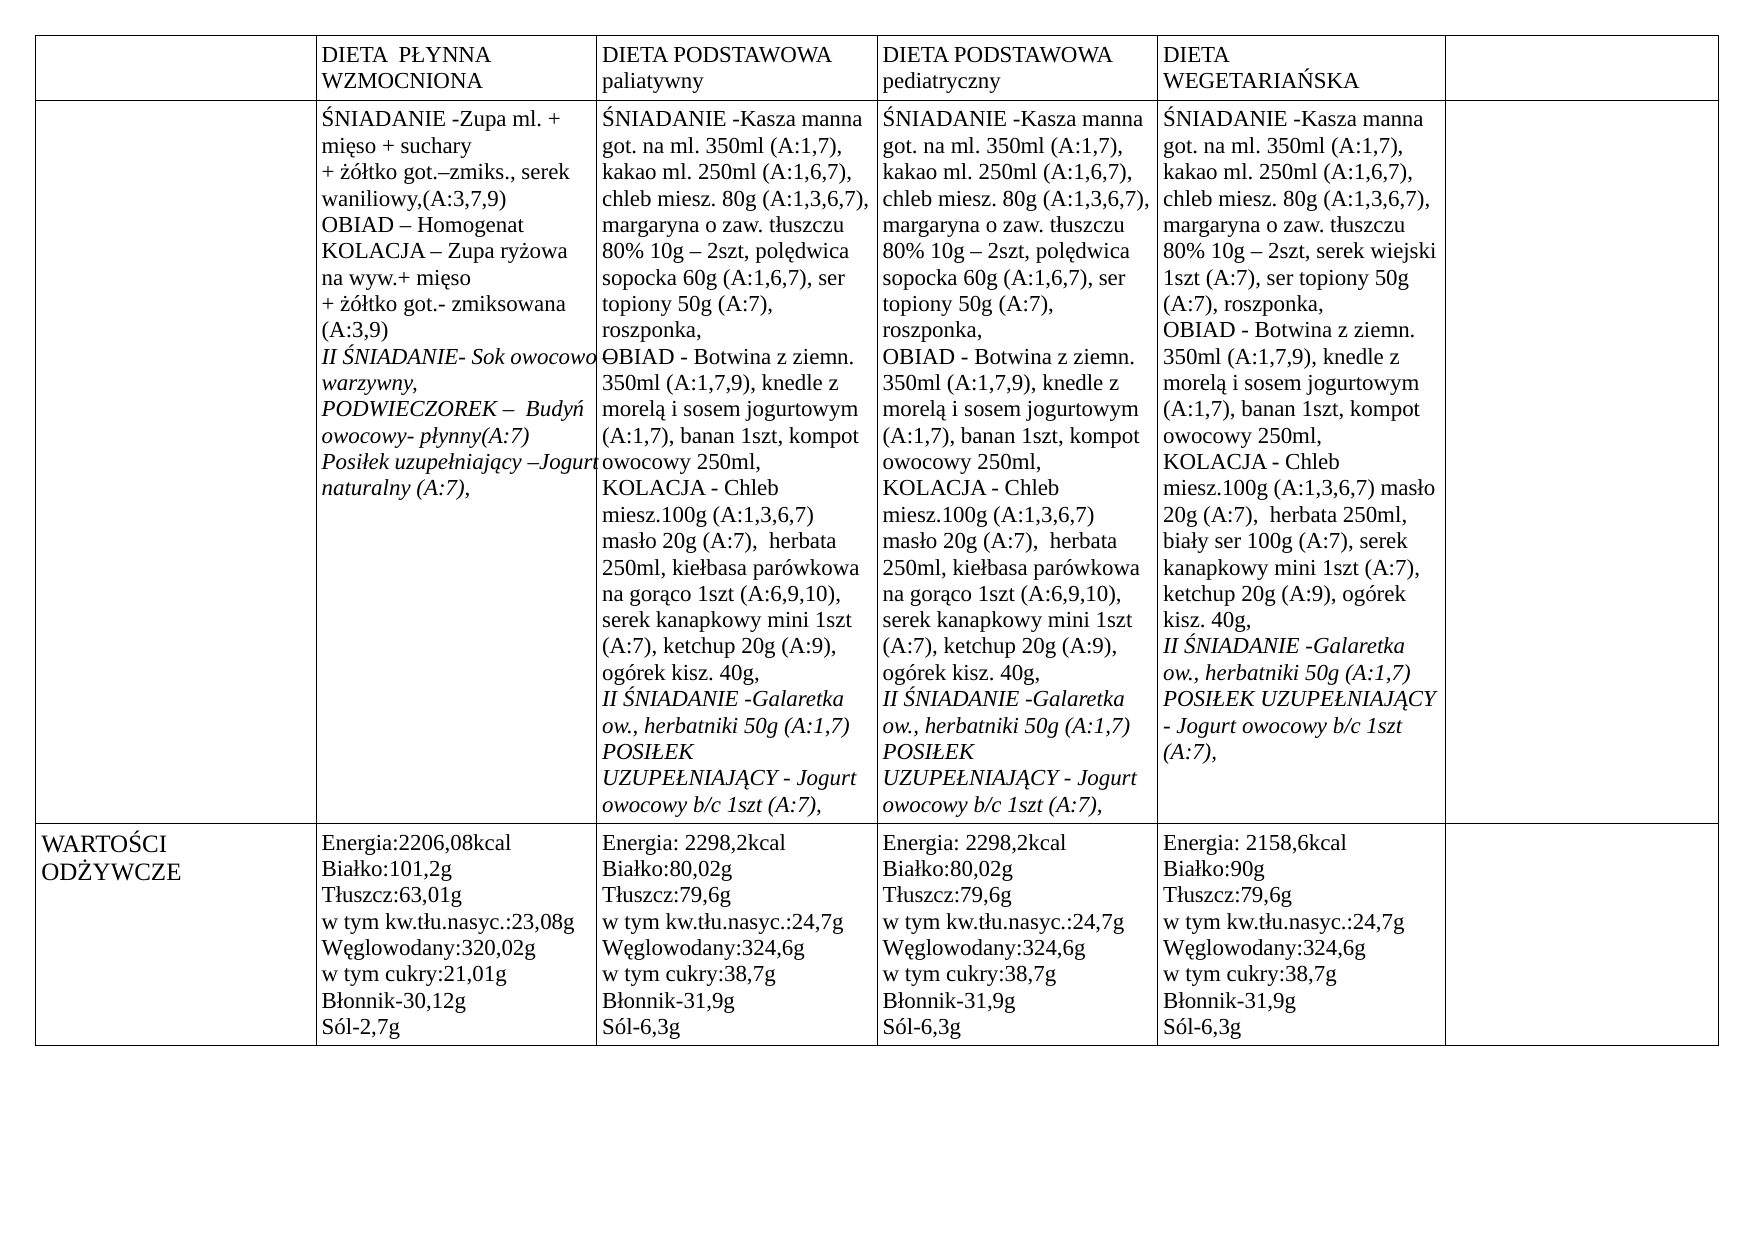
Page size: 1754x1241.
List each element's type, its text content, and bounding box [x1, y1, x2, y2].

table_cell Energia:2206,08kcal Białko:101,2g Tłuszcz:63,01g w tym kw.tłu.nasyc.:23,08g Węglowodany:320,02g w tym cukry:21,01g Błonnik-30,12g Sól-2,7g [317, 824, 596, 1045]
table_cell ŚNIADANIE -Kasza manna got. na ml. 350ml (A:1,7), kakao ml. 250ml (A:1,6,7), chleb miesz. 80g (A:1,3,6,7), margaryna o zaw. tłuszczu 80% 10g – 2szt, polędwica sopocka 60g (A:1,6,7), ser topiony 50g (A:7), roszponka, OBIAD - Botwina z ziemn. 350ml (A:1,7,9), knedle z morelą i sosem jogurtowym (A:1,7), banan 1szt, kompot owocowy 250ml, KOLACJA - Chleb miesz.100g (A:1,3,6,7) masło 20g (A:7), herbata 250ml, kiełbasa parówkowa na gorąco 1szt (A:6,9,10), serek kanapkowy mini 1szt (A:7), ketchup 20g (A:9), ogórek kisz. 40g, II ŚNIADANIE -Galaretka ow., herbatniki 50g (A:1,7) POSIŁEK UZUPEŁNIAJĄCY - Jogurt owocowy b/c 1szt (A:7), [878, 101, 1157, 823]
table_cell [36, 101, 316, 823]
table_cell DIETA PODSTAWOWA paliatywny [597, 36, 877, 100]
table_cell DIETA PODSTAWOWA pediatryczny [878, 36, 1157, 100]
table_cell DIETA WEGETARIAŃSKA [1158, 36, 1445, 100]
table_cell [1446, 36, 1718, 100]
table_cell [36, 36, 316, 100]
table_cell ŚNIADANIE -Kasza manna got. na ml. 350ml (A:1,7), kakao ml. 250ml (A:1,6,7), chleb miesz. 80g (A:1,3,6,7), margaryna o zaw. tłuszczu 80% 10g – 2szt, serek wiejski 1szt (A:7), ser topiony 50g (A:7), roszponka, OBIAD - Botwina z ziemn. 350ml (A:1,7,9), knedle z morelą i sosem jogurtowym (A:1,7), banan 1szt, kompot owocowy 250ml, KOLACJA - Chleb miesz.100g (A:1,3,6,7) masło 20g (A:7), herbata 250ml, biały ser 100g (A:7), serek kanapkowy mini 1szt (A:7), ketchup 20g (A:9), ogórek kisz. 40g, II ŚNIADANIE -Galaretka ow., herbatniki 50g (A:1,7) POSIŁEK UZUPEŁNIAJĄCY - Jogurt owocowy b/c 1szt (A:7), [1158, 101, 1445, 823]
table_cell DIETA PŁYNNA WZMOCNIONA [317, 36, 596, 100]
table_cell Energia: 2298,2kcal Białko:80,02g Tłuszcz:79,6g w tym kw.tłu.nasyc.:24,7g Węglowodany:324,6g w tym cukry:38,7g Błonnik-31,9g Sól-6,3g [597, 824, 877, 1045]
table_cell [1446, 824, 1718, 1045]
table_cell ŚNIADANIE -Kasza manna got. na ml. 350ml (A:1,7), kakao ml. 250ml (A:1,6,7), chleb miesz. 80g (A:1,3,6,7), margaryna o zaw. tłuszczu 80% 10g – 2szt, polędwica sopocka 60g (A:1,6,7), ser topiony 50g (A:7), roszponka, OBIAD - Botwina z ziemn. 350ml (A:1,7,9), knedle z morelą i sosem jogurtowym (A:1,7), banan 1szt, kompot owocowy 250ml, KOLACJA - Chleb miesz.100g (A:1,3,6,7) masło 20g (A:7), herbata 250ml, kiełbasa parówkowa na gorąco 1szt (A:6,9,10), serek kanapkowy mini 1szt (A:7), ketchup 20g (A:9), ogórek kisz. 40g, II ŚNIADANIE -Galaretka ow., herbatniki 50g (A:1,7) POSIŁEK UZUPEŁNIAJĄCY - Jogurt owocowy b/c 1szt (A:7), [597, 101, 877, 823]
table_cell [1446, 101, 1718, 823]
table_cell ŚNIADANIE -Zupa ml. + mięso + suchary + żółtko got.–zmiks., serek waniliowy,(A:3,7,9) OBIAD – Homogenat KOLACJA – Zupa ryżowa na wyw.+ mięso + żółtko got.- zmiksowana (A:3,9) II ŚNIADANIE- Sok owocowo – warzywny, PODWIECZOREK – Budyń owocowy- płynny(A:7) Posiłek uzupełniający –Jogurt naturalny (A:7), [317, 101, 596, 823]
table_cell Energia: 2298,2kcal Białko:80,02g Tłuszcz:79,6g w tym kw.tłu.nasyc.:24,7g Węglowodany:324,6g w tym cukry:38,7g Błonnik-31,9g Sól-6,3g [878, 824, 1157, 1045]
table_cell Energia: 2158,6kcal Białko:90g Tłuszcz:79,6g w tym kw.tłu.nasyc.:24,7g Węglowodany:324,6g w tym cukry:38,7g Błonnik-31,9g Sól-6,3g [1158, 824, 1445, 1045]
table_cell WARTOŚCI ODŻYWCZE [36, 824, 316, 1045]
